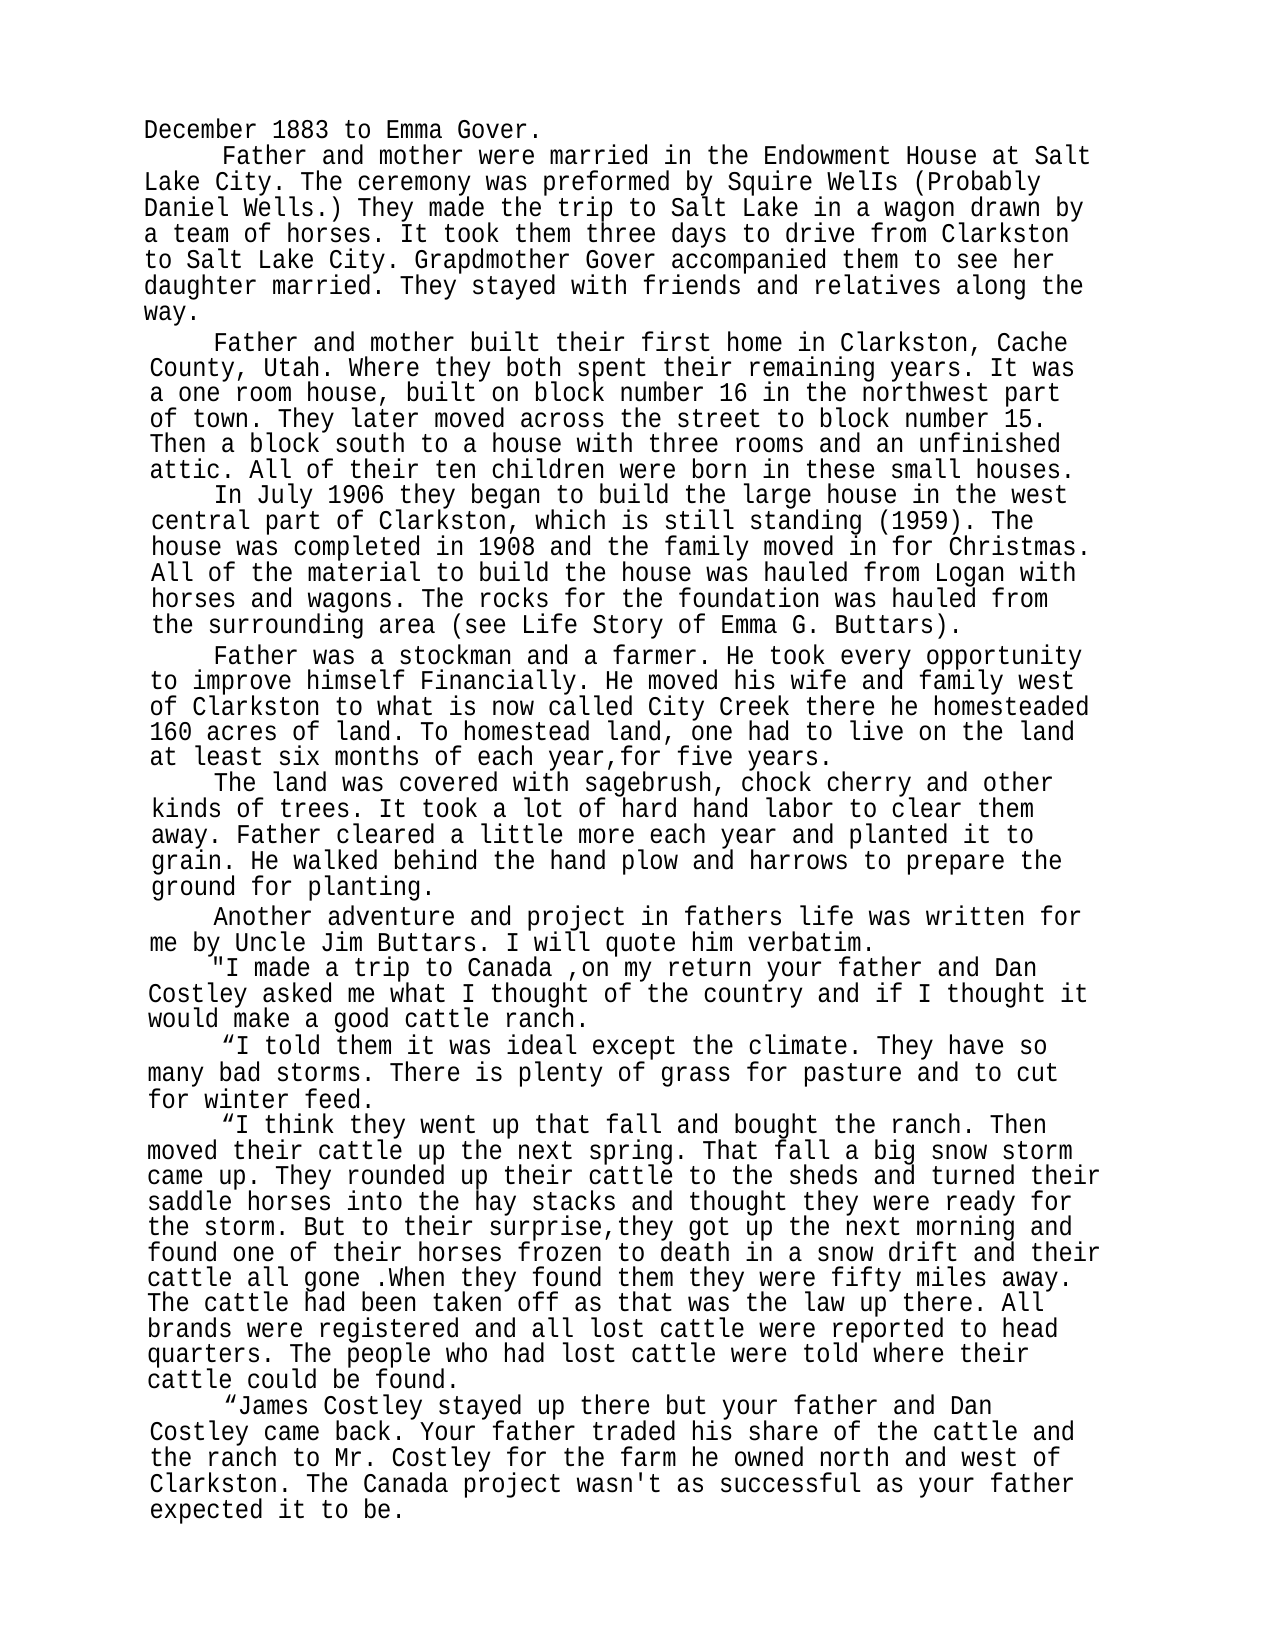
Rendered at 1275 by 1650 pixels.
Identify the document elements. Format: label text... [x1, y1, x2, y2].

text Another adventure and project in fathers life was written for me by Uncle Jim Buttars. I will quote him verbatim. [149, 906, 1104, 956]
text “I think they went up that fall and bought the ranch. Then moved their cattle up the next spring. That fall a big snow storm came up. They rounded up their cattle to the sheds and turned their saddle horses into the hay stacks and thought they were ready for the storm. But to their surprise,they got up the next morning and found one of their horses frozen to death in a snow drift and their cattle all gone .When they found them they were fifty miles away. The cattle had been taken off as that was the law up there. All brands were registered and all lost cattle were reported to head quarters. The people who had lost cattle were told where their cattle could be found. [147, 1113, 1106, 1393]
text The land was covered with sagebrush, chock cherry and other kinds of trees. It took a lot of hard hand labor to clear them away. Father cleared a little more each year and planted it to grain. He walked behind the hand plow and harrows to prepare the ground for planting. [151, 771, 1106, 901]
text In July 1906 they began to build the large house in the west central part of Clarkston, which is still standing (1959). The house was completed in 1908 and the family moved in for Christmas. All of the material to build the house was hauled from Logan with horses and wagons. The rocks for the foundation was hauled from the surrounding area (see Life Story of Emma G. Buttars). [151, 483, 1104, 639]
text Father and mother were married in the Endowment House at Salt Lake City. The ceremony was preformed by Squire WelIs (Probably Daniel Wells.) They made the trip to Salt Lake in a wagon drawn by a team of horses. It took them three days to drive from Clarkston to Salt Lake City. Grapdmother Gover accompanied them to see her daughter married. They stayed with friends and relatives along the way. [147, 144, 1106, 326]
text “I told them it was ideal except the climate. They have so many bad storms. There is plenty of grass for pasture and to cut for winter feed. [147, 1033, 1088, 1113]
text Father was a stockman and a farmer. He took every opportunity to improve himself Financially. He moved his wife and family west of Clarkston to what is now called City Creek there he homesteaded 160 acres of land. To homestead land, one had to live on the land at least six months of each year,for five years. [149, 644, 1106, 771]
text Father and mother built their first home in Clarkston, Cache County, Utah. Where they both spent their remaining years. It was a one room house, built on block number 16 in the northwest part of town. They later moved across the street to block number 15. Then a block south to a house with three rooms and an unfinished attic. All of their ten children were born in these small houses. [149, 331, 1104, 483]
text “James Costley stayed up there but your father and Dan Costley came back. Your father traded his share of the cattle and the ranch to Mr. Costley for the farm he owned north and west of Clarkston. The Canada project wasn't as successful as your father expected it to be. [149, 1393, 1103, 1523]
text Daniel worked on his father's farm and on the railroad. When he was twenty-one years old his father gave him a team of horses, a wagon,a new pair of homemade overalls and a quilt. He went to live with his brother John and his wife, until he was married on 27 December 1883 to Emma Gover. [147, 118, 1106, 144]
text "I made a trip to Canada ,on my return your father and Dan Costley asked me what I thought of the country and if I thought it would make a good cattle ranch. [148, 956, 1106, 1033]
